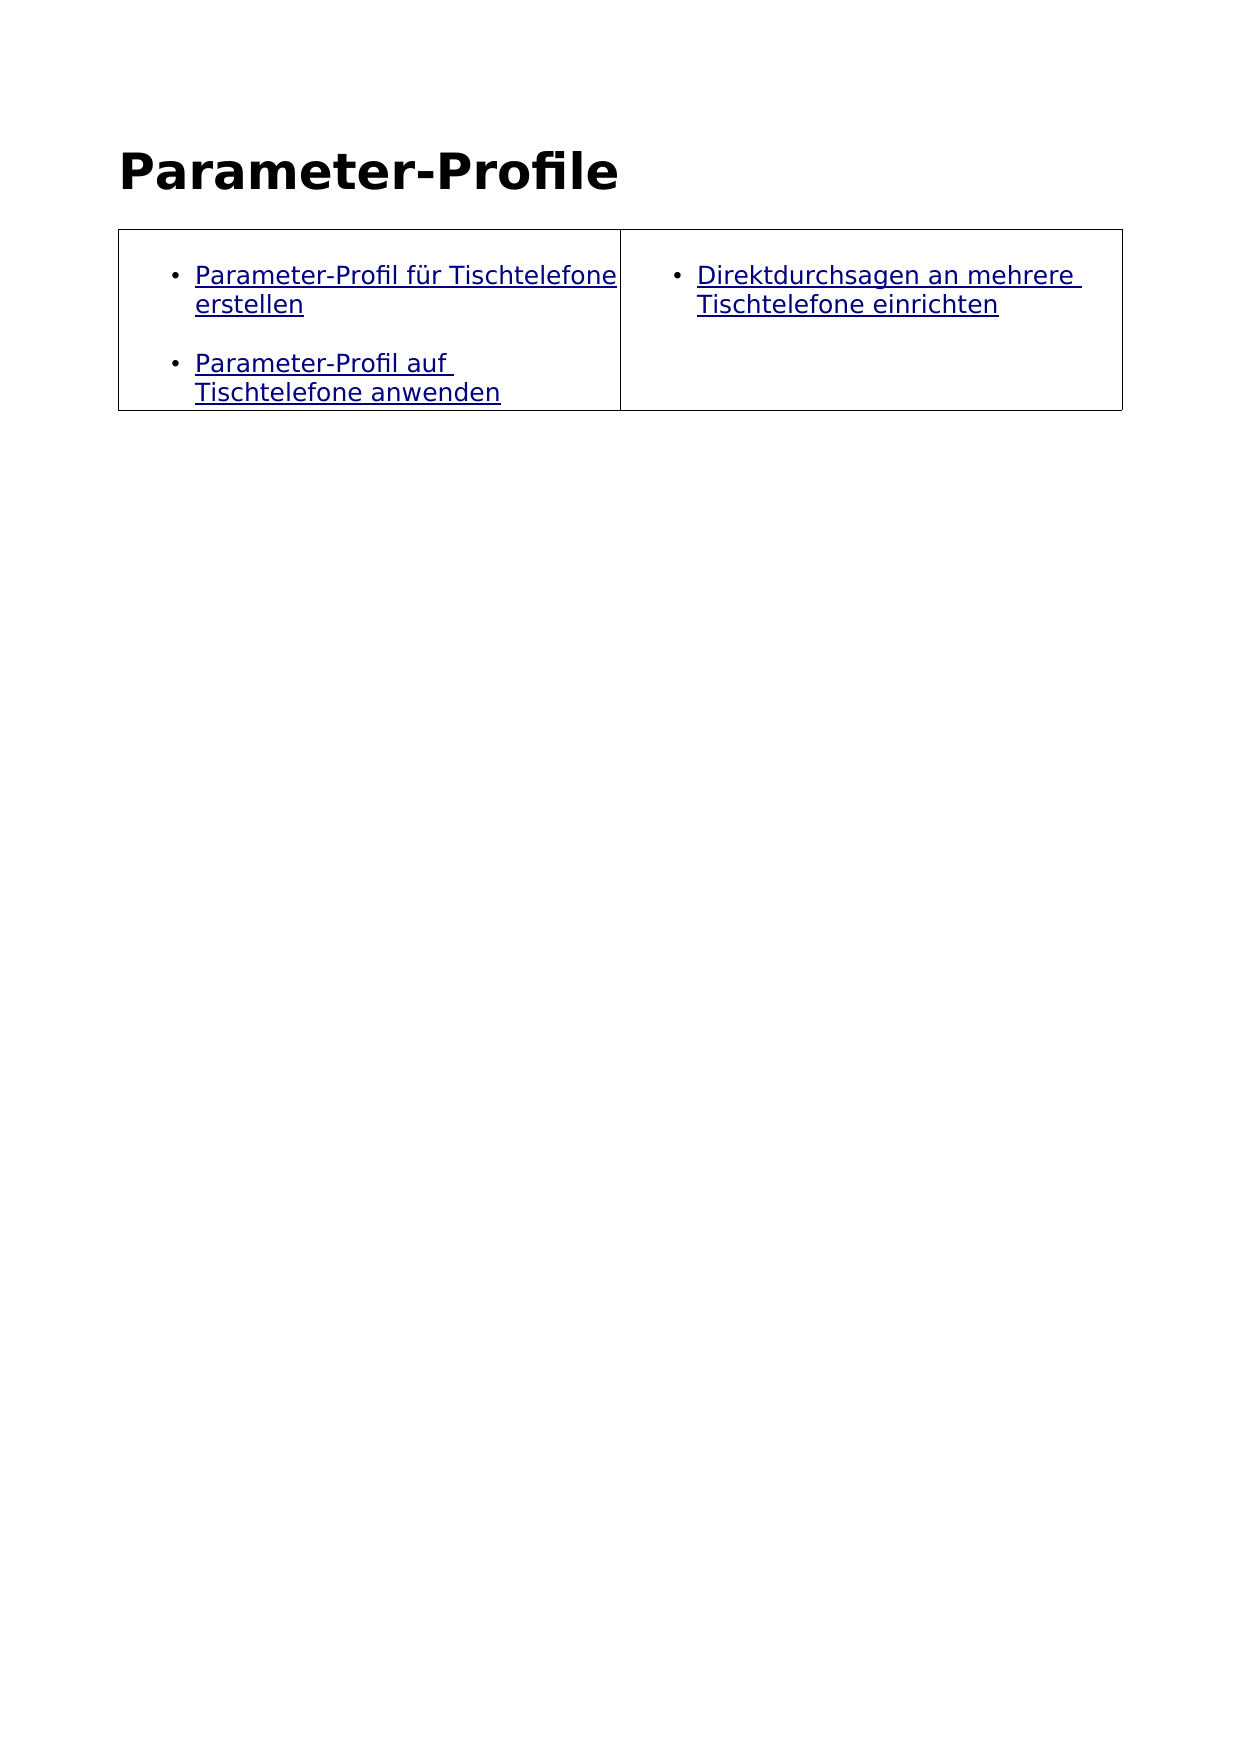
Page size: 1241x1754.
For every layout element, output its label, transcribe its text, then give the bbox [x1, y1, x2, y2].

subtitle Parameter-Profile [118, 143, 1122, 201]
table_header Parameter-Profil für Tischtelefone erstellen Parameter-Profil auf Tischtelefone anwenden [119, 230, 620, 410]
table_header Direktdurchsagen an mehrere Tischtelefone einrichten [621, 230, 1122, 410]
